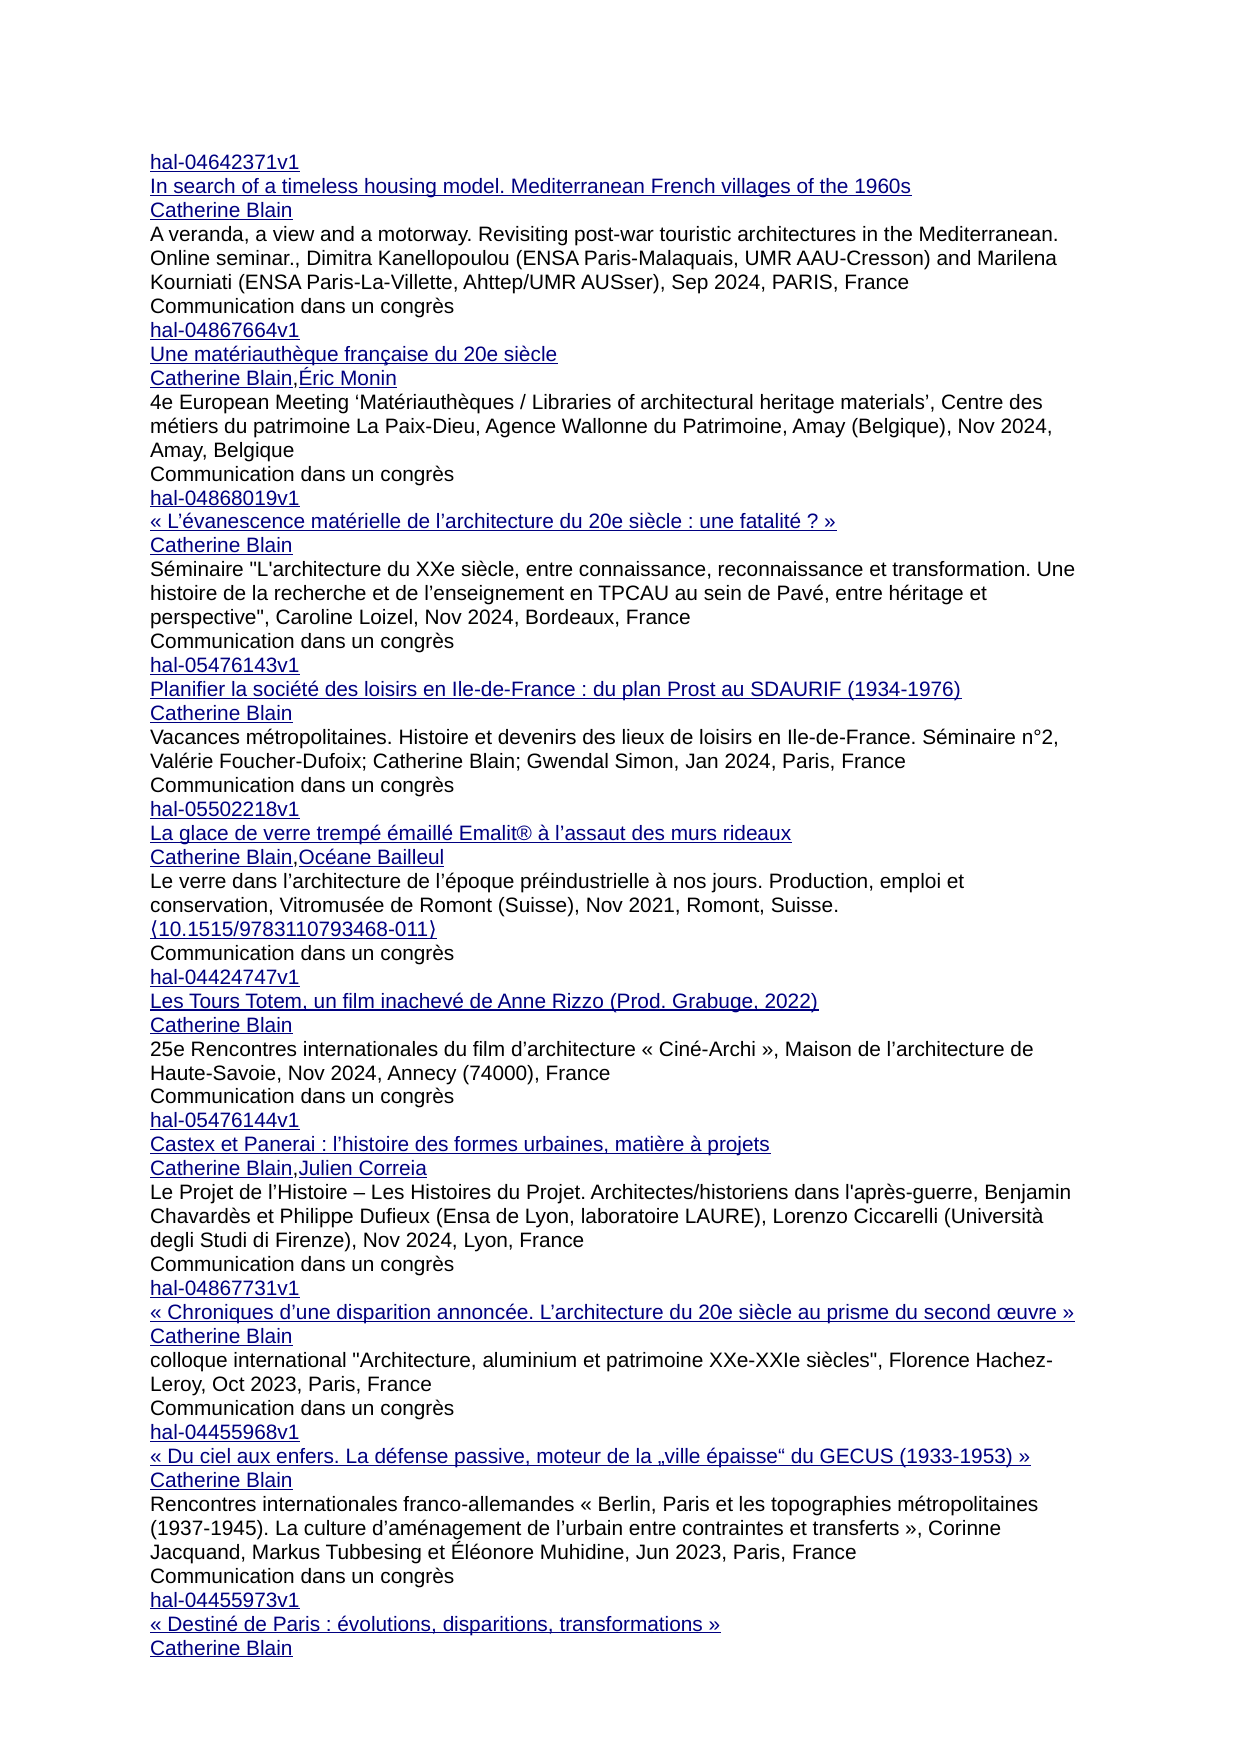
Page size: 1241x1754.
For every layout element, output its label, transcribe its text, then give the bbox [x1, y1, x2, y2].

table_cell « Du ciel aux enfers. La défense passive, moteur de la „ville épaisse“ du GECUS (1933-1953) » Catherine Blain Rencontres internationales franco-allemandes « Berlin, Paris et les topographies métropolitaines (1937-1945). La culture d’aménagement de l’urbain entre contraintes et transferts », Corinne Jacquand, Markus Tubbesing et Éléonore Muhidine, Jun 2023, Paris, France Communication dans un congrès hal-04455973v1 [150, 1444, 1090, 1611]
table_cell Une matériauthèque française du 20e siècle Catherine Blain,Éric Monin 4e European Meeting ‘Matériauthèques / Libraries of architectural heritage materials’, Centre des métiers du patrimoine La Paix-Dieu, Agence Wallonne du Patrimoine, Amay (Belgique), Nov 2024, Amay, Belgique Communication dans un congrès hal-04868019v1 [150, 342, 1090, 509]
table_cell hal-04642371v1 [150, 150, 1090, 174]
table_cell Les Tours Totem, un film inachevé de Anne Rizzo (Prod. Grabuge, 2022) Catherine Blain 25e Rencontres internationales du film d’architecture « Ciné-Archi », Maison de l’architecture de Haute-Savoie, Nov 2024, Annecy (74000), France Communication dans un congrès hal-05476144v1 [150, 989, 1090, 1132]
table_cell « L’évanescence matérielle de l’architecture du 20e siècle : une fatalité ? » Catherine Blain Séminaire "L'architecture du XXe siècle, entre connaissance, reconnaissance et transformation. Une histoire de la recherche et de l’enseignement en TPCAU au sein de Pavé, entre héritage et perspective", Caroline Loizel, Nov 2024, Bordeaux, France Communication dans un congrès hal-05476143v1 [150, 509, 1090, 677]
table_cell Planifier la société des loisirs en Ile-de-France : du plan Prost au SDAURIF (1934-1976) Catherine Blain Vacances métropolitaines. Histoire et devenirs des lieux de loisirs en Ile-de-France. Séminaire n°2, Valérie Foucher-Dufoix; Catherine Blain; Gwendal Simon, Jan 2024, Paris, France Communication dans un congrès hal-05502218v1 [150, 677, 1090, 821]
table_cell In search of a timeless housing model. Mediterranean French villages of the 1960s Catherine Blain A veranda, a view and a motorway. Revisiting post-war touristic architectures in the Mediterranean. Online seminar., Dimitra Kanellopoulou (ENSA Paris-Malaquais, UMR AAU-Cresson) and Marilena Kourniati (ENSA Paris-La-Villette, Ahttep/UMR AUSser), Sep 2024, PARIS, France Communication dans un congrès hal-04867664v1 [150, 174, 1090, 342]
table_cell Castex et Panerai : l’histoire des formes urbaines, matière à projets Catherine Blain,Julien Correia Le Projet de l’Histoire – Les Histoires du Projet. Architectes/historiens dans l'après-guerre, Benjamin Chavardès et Philippe Dufieux (Ensa de Lyon, laboratoire LAURE), Lorenzo Ciccarelli (Università degli Studi di Firenze), Nov 2024, Lyon, France Communication dans un congrès hal-04867731v1 [150, 1132, 1090, 1300]
table_cell « Destiné de Paris : évolutions, disparitions, transformations » Catherine Blain [150, 1611, 1090, 1659]
table_cell « Chroniques d’une disparition annoncée. L’architecture du 20e siècle au prisme du second œuvre » Catherine Blain colloque international "Architecture, aluminium et patrimoine XXe-XXIe siècles", Florence Hachez-Leroy, Oct 2023, Paris, France Communication dans un congrès hal-04455968v1 [150, 1300, 1090, 1444]
table_cell La glace de verre trempé émaillé Emalit® à l’assaut des murs rideaux Catherine Blain,Océane Bailleul Le verre dans l’architecture de l’époque préindustrielle à nos jours. Production, emploi et conservation, Vitromusée de Romont (Suisse), Nov 2021, Romont, Suisse. ⟨10.1515/9783110793468-011⟩ Communication dans un congrès hal-04424747v1 [150, 821, 1090, 988]
